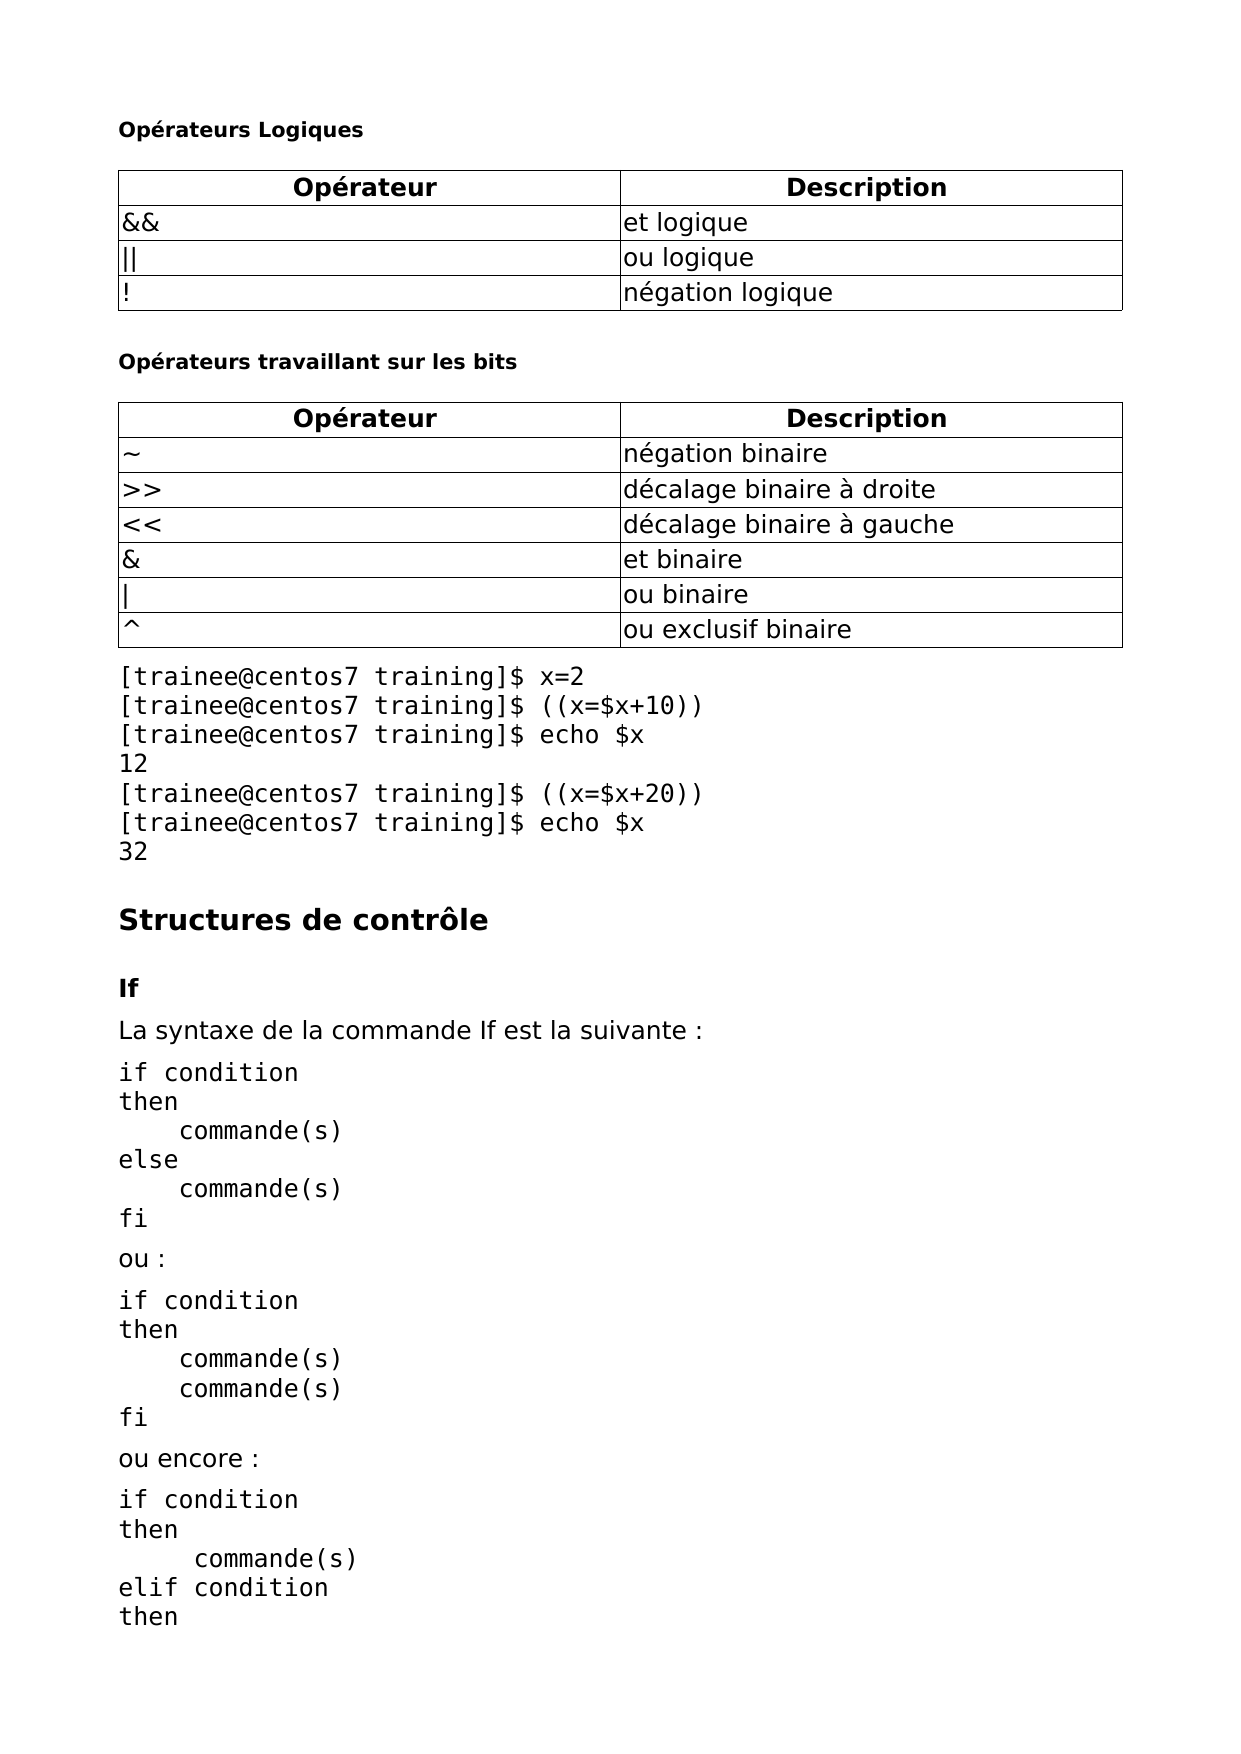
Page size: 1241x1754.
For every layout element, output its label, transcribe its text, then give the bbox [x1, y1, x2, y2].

table_header Opérateur [119, 171, 620, 205]
subtitle If [118, 974, 1122, 1004]
subtitle Structures de contrôle [118, 903, 1122, 937]
text ou encore : [118, 1444, 1122, 1473]
text [trainee@centos7 training]$ x=2 [trainee@centos7 training]$ ((x=$x+10)) [trainee@centos7 training]$ echo $x 12 [trainee@centos7 training]$ ((x=$x+20)) [trainee@centos7 training]$ echo $x 32 [118, 662, 1122, 866]
text if condition then commande(s) commande(s) fi [118, 1286, 1122, 1432]
table_header Opérateur [119, 403, 620, 437]
table_cell et logique [621, 206, 1122, 240]
table_cell ~ [119, 438, 620, 472]
table_cell décalage binaire à droite [621, 473, 1122, 507]
subtitle Opérateurs Logiques [118, 118, 1122, 142]
table_cell et binaire [621, 543, 1122, 577]
table_cell << [119, 508, 620, 542]
text La syntaxe de la commande If est la suivante : [118, 1016, 1122, 1045]
table_cell ! [119, 276, 620, 310]
text if condition then commande(s) elif condition then [118, 1486, 1122, 1631]
text if condition then commande(s) else commande(s) fi [118, 1058, 1122, 1233]
table_header Description [621, 403, 1122, 437]
table_cell ou exclusif binaire [621, 613, 1122, 647]
table_cell ou binaire [621, 578, 1122, 612]
table_cell >> [119, 473, 620, 507]
text ou : [118, 1245, 1122, 1274]
table_cell | [119, 578, 620, 612]
subtitle Opérateurs travaillant sur les bits [118, 350, 1122, 374]
table_cell négation binaire [621, 438, 1122, 472]
table_header Description [621, 171, 1122, 205]
table_cell négation logique [621, 276, 1122, 310]
table_cell ^ [119, 613, 620, 647]
table_cell || [119, 241, 620, 275]
table_cell décalage binaire à gauche [621, 508, 1122, 542]
table_cell && [119, 206, 620, 240]
table_cell ou logique [621, 241, 1122, 275]
table_cell & [119, 543, 620, 577]
